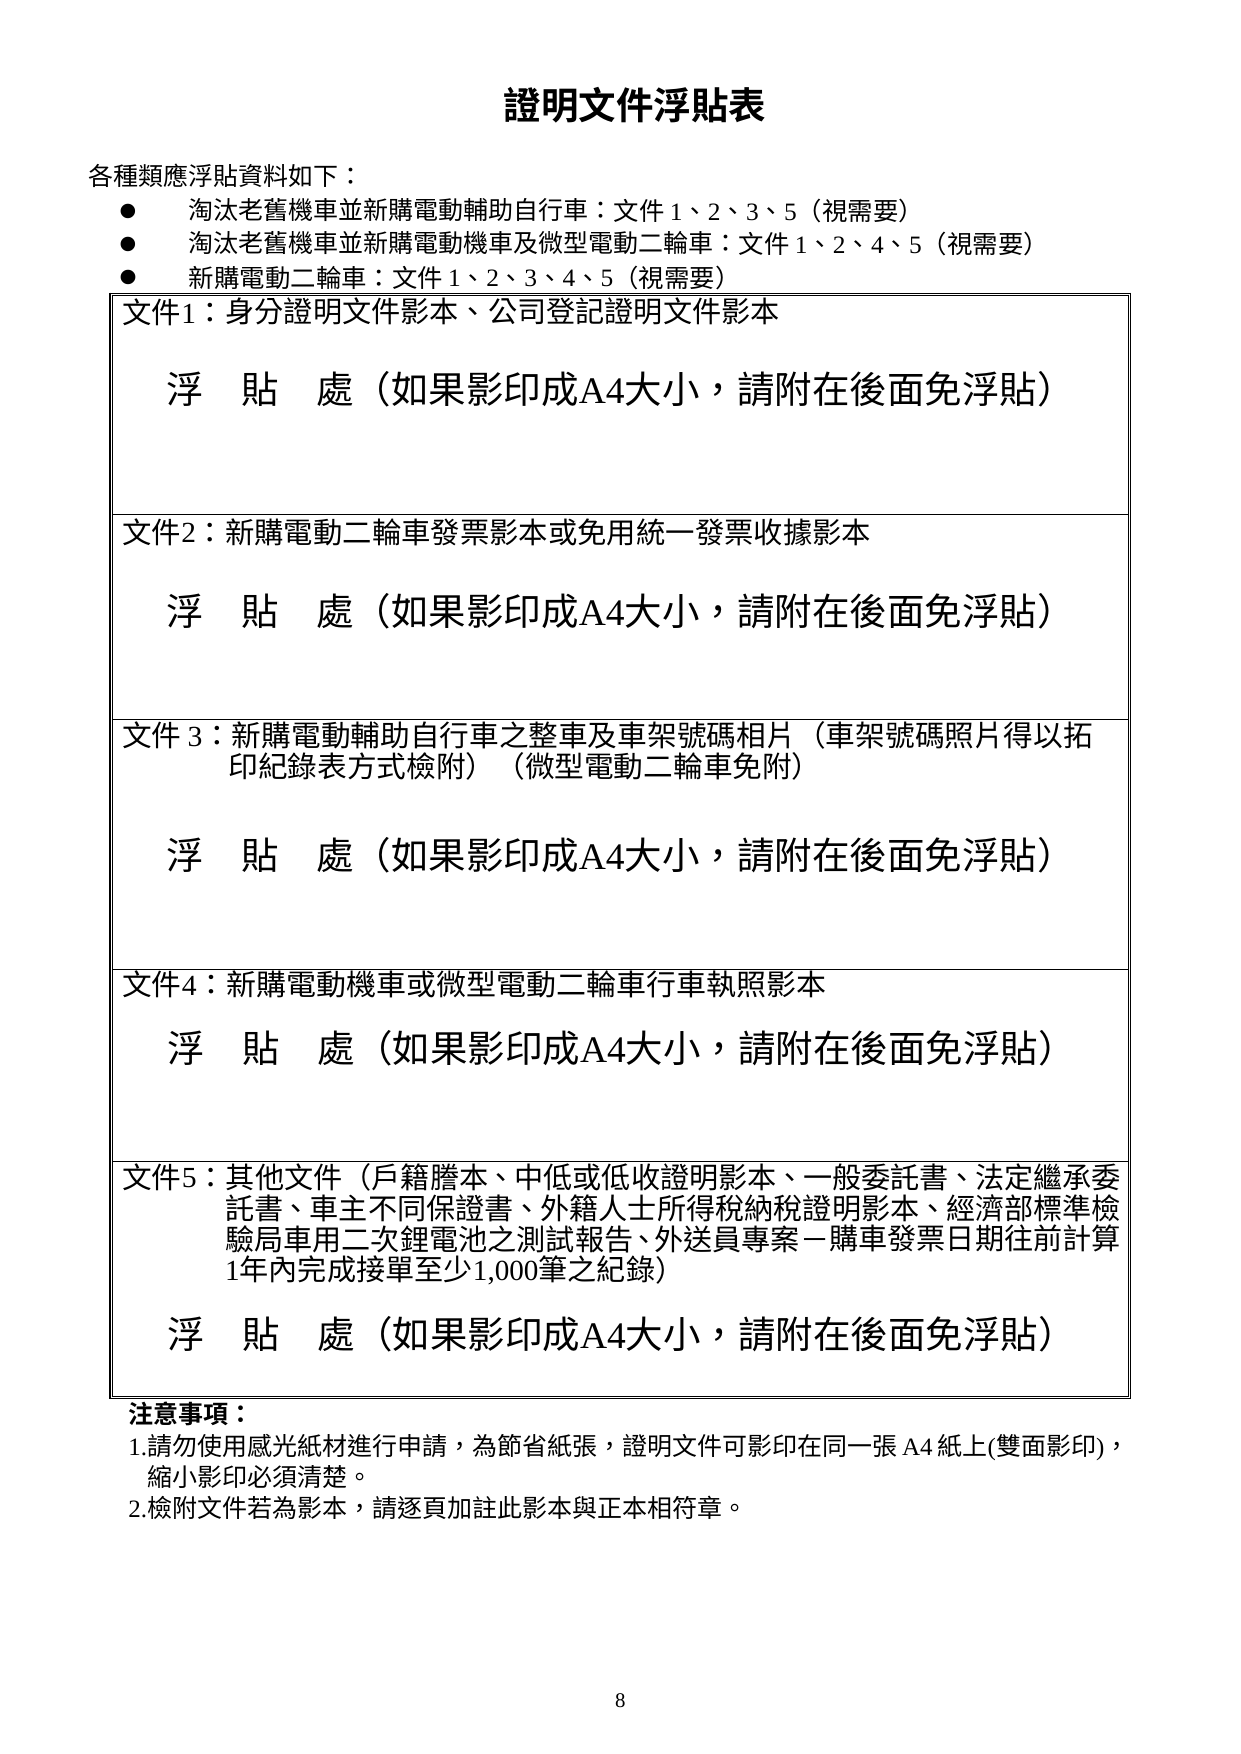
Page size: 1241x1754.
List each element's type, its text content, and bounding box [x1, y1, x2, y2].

list 淘汰老舊機車並新購電動機車及微型電動二輪車：文件1、2、4、5（視需要） [118, 226, 1152, 259]
table_cell 文件2：新購電動二輪車發票影本或免用統一發票收據影本 浮 貼 處（如果影印成A4大小，請附在後面免浮貼） [113, 515, 1128, 719]
text 1.請勿使用感光紙材進行申請，為節省紙張，證明文件可影印在同一張A4紙上(雙面影印)，縮小影印必須清楚。 [128, 1430, 1122, 1493]
table_cell 文件4：新購電動機車或微型電動二輪車行車執照影本 浮 貼 處（如果影印成A4大小，請附在後面免浮貼） [113, 970, 1128, 1161]
table_cell 文件3：新購電動輔助自行車之整車及車架號碼相片（車架號碼照片得以拓印紀錄表方式檢附）（微型電動二輪車免附） 浮 貼 處（如果影印成A4大小，請附在後面免浮貼） [113, 720, 1128, 968]
text 證明文件浮貼表 [118, 92, 1152, 126]
table_cell 文件5：其他文件（戶籍謄本、中低或低收證明影本、一般委託書、法定繼承委託書、車主不同保證書、外籍人士所得稅納稅證明影本、經濟部標準檢驗局車用二次鋰電池之測試報告、外送員專案－購車發票日期往前計算1年內完成接單至少1,000筆之紀錄） 浮 貼 處（如果影印成A4大小，請附在後面免浮貼） [113, 1162, 1128, 1396]
list 淘汰老舊機車並新購電動輔助自行車：文件1、2、3、5（視需要） [118, 192, 1152, 226]
table_header 文件1：身分證明文件影本、公司登記證明文件影本 浮 貼 處（如果影印成A4大小，請附在後面免浮貼） [113, 296, 1128, 514]
text 2.檢附文件若為影本，請逐頁加註此影本與正本相符章。 [128, 1493, 1122, 1524]
text 注意事項： [128, 1399, 1122, 1430]
text 各種類應浮貼資料如下： [89, 159, 1152, 192]
list 新購電動二輪車：文件1、2、3、4、5（視需要） [118, 259, 1152, 292]
